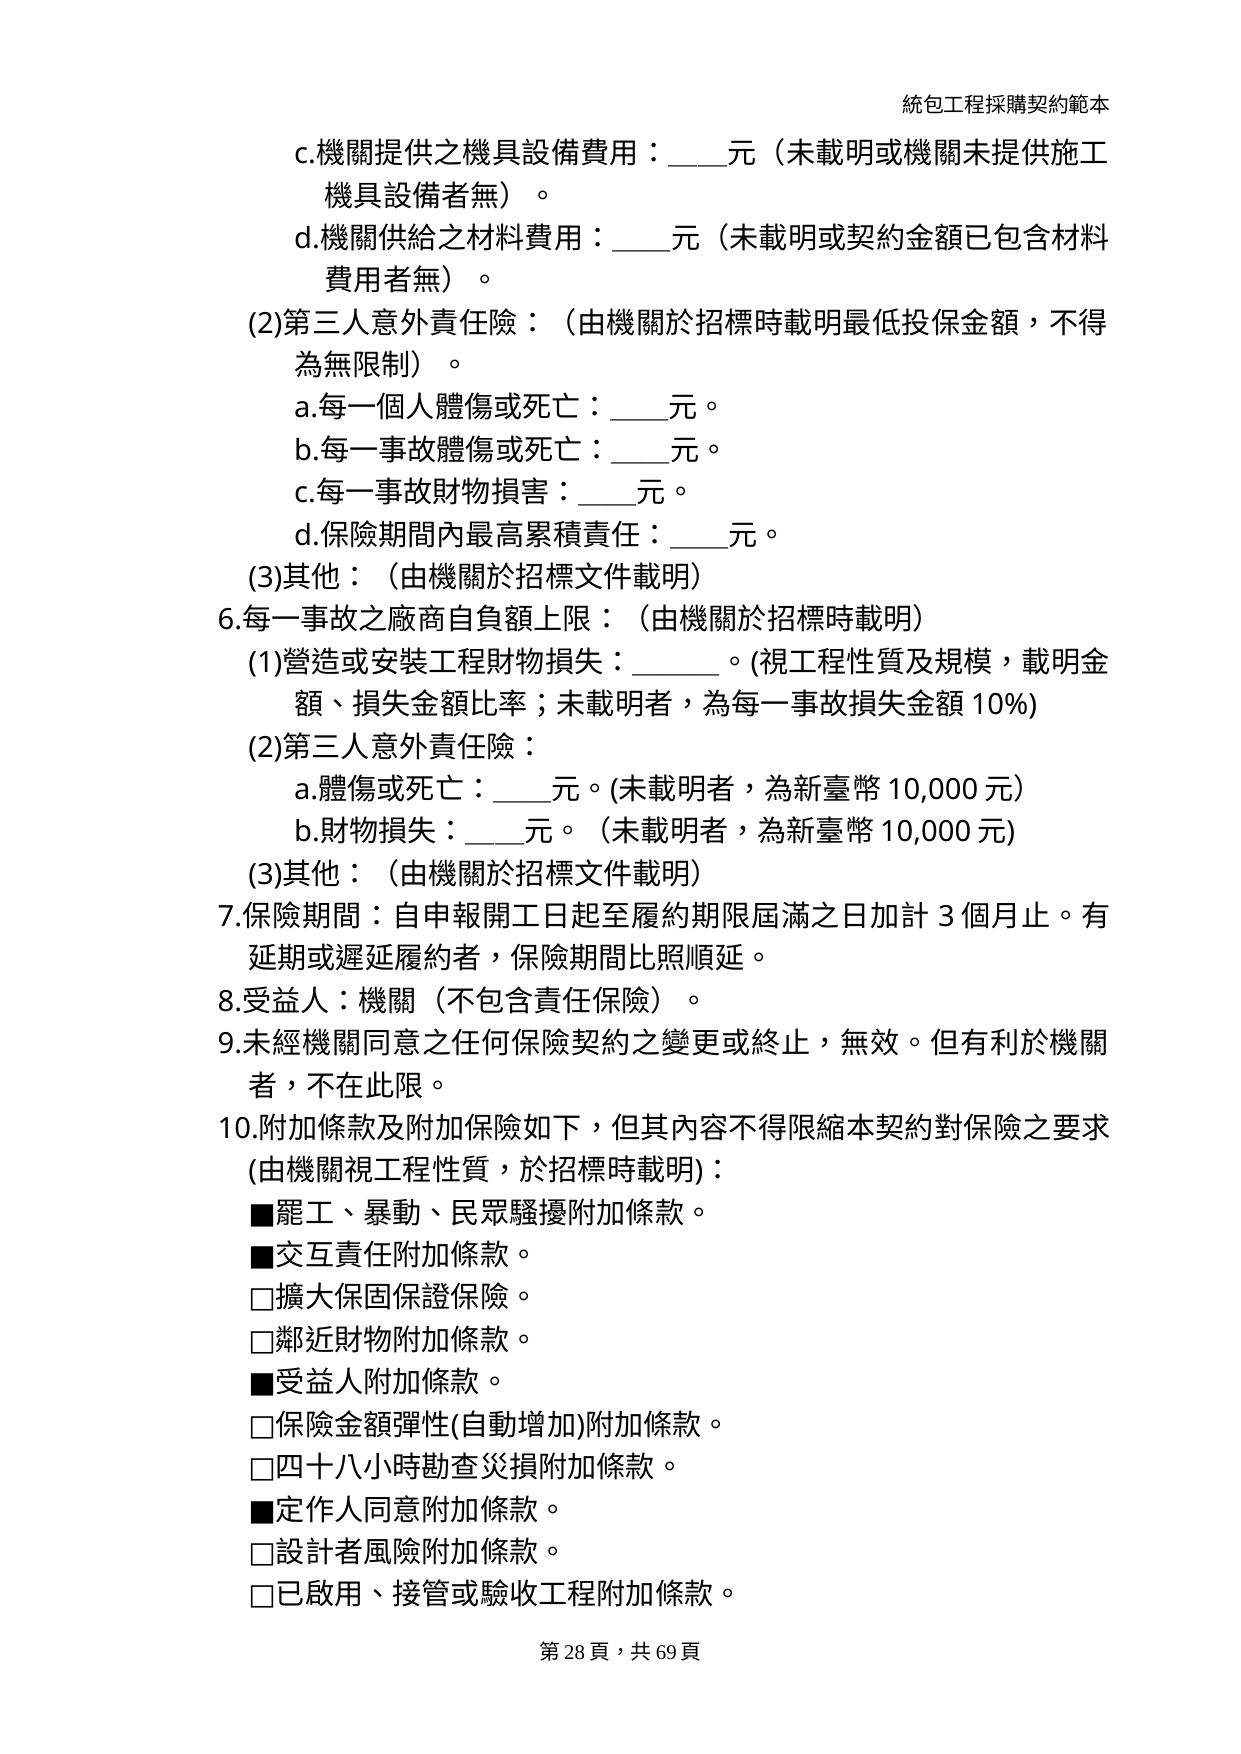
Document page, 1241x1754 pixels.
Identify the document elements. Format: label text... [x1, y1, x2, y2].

text (3)其他：（由機關於招標文件載明） [248, 553, 1110, 596]
text □鄰近財物附加條款。 [248, 1316, 1110, 1359]
text c.機關提供之機具設備費用：＿＿元（未載明或機關未提供施工機具設備者無）。 [294, 130, 1110, 214]
text d.機關供給之材料費用：＿＿元（未載明或契約金額已包含材料費用者無）。 [294, 214, 1110, 299]
text d.保險期間內最高累積責任：＿＿元。 [294, 511, 1110, 553]
text 8.受益人：機關（不包含責任保險）。 [217, 977, 1110, 1020]
text 10.附加條款及附加保險如下，但其內容不得限縮本契約對保險之要求(由機關視工程性質，於招標時載明)： [217, 1104, 1110, 1189]
text a.體傷或死亡：＿＿元。(未載明者，為新臺幣10,000元） [294, 766, 1110, 808]
text (2)第三人意外責任險：（由機關於招標時載明最低投保金額，不得為無限制）。 [248, 299, 1110, 384]
text □保險金額彈性(自動增加)附加條款。 [248, 1401, 1110, 1444]
text (2)第三人意外責任險： [248, 723, 1110, 766]
text □設計者風險附加條款。 [248, 1528, 1110, 1571]
text 6.每一事故之廠商自負額上限：（由機關於招標時載明） [217, 596, 1110, 638]
text (3)其他：（由機關於招標文件載明） [248, 850, 1110, 893]
text ■定作人同意附加條款。 [248, 1486, 1110, 1528]
text b.每一事故體傷或死亡：＿＿元。 [294, 426, 1110, 469]
text 9.未經機關同意之任何保險契約之變更或終止，無效。但有利於機關者，不在此限。 [217, 1020, 1110, 1104]
text 7.保險期間：自申報開工日起至履約期限屆滿之日加計3個月止。有延期或遲延履約者，保險期間比照順延。 [217, 893, 1110, 977]
text (1)營造或安裝工程財物損失：＿＿＿。(視工程性質及規模，載明金額、損失金額比率；未載明者，為每一事故損失金額10%) [248, 638, 1110, 723]
text c.每一事故財物損害：＿＿元。 [294, 469, 1110, 511]
text □已啟用、接管或驗收工程附加條款。 [248, 1571, 1110, 1613]
text a.每一個人體傷或死亡：＿＿元。 [294, 384, 1110, 426]
text ■受益人附加條款。 [248, 1359, 1110, 1401]
text □擴大保固保證保險。 [248, 1274, 1110, 1316]
text ■罷工、暴動、民眾騷擾附加條款。 [248, 1189, 1110, 1232]
text □四十八小時勘查災損附加條款。 [248, 1444, 1110, 1486]
text b.財物損失：＿＿元。（未載明者，為新臺幣10,000元) [294, 808, 1110, 850]
text ■交互責任附加條款。 [248, 1232, 1110, 1274]
